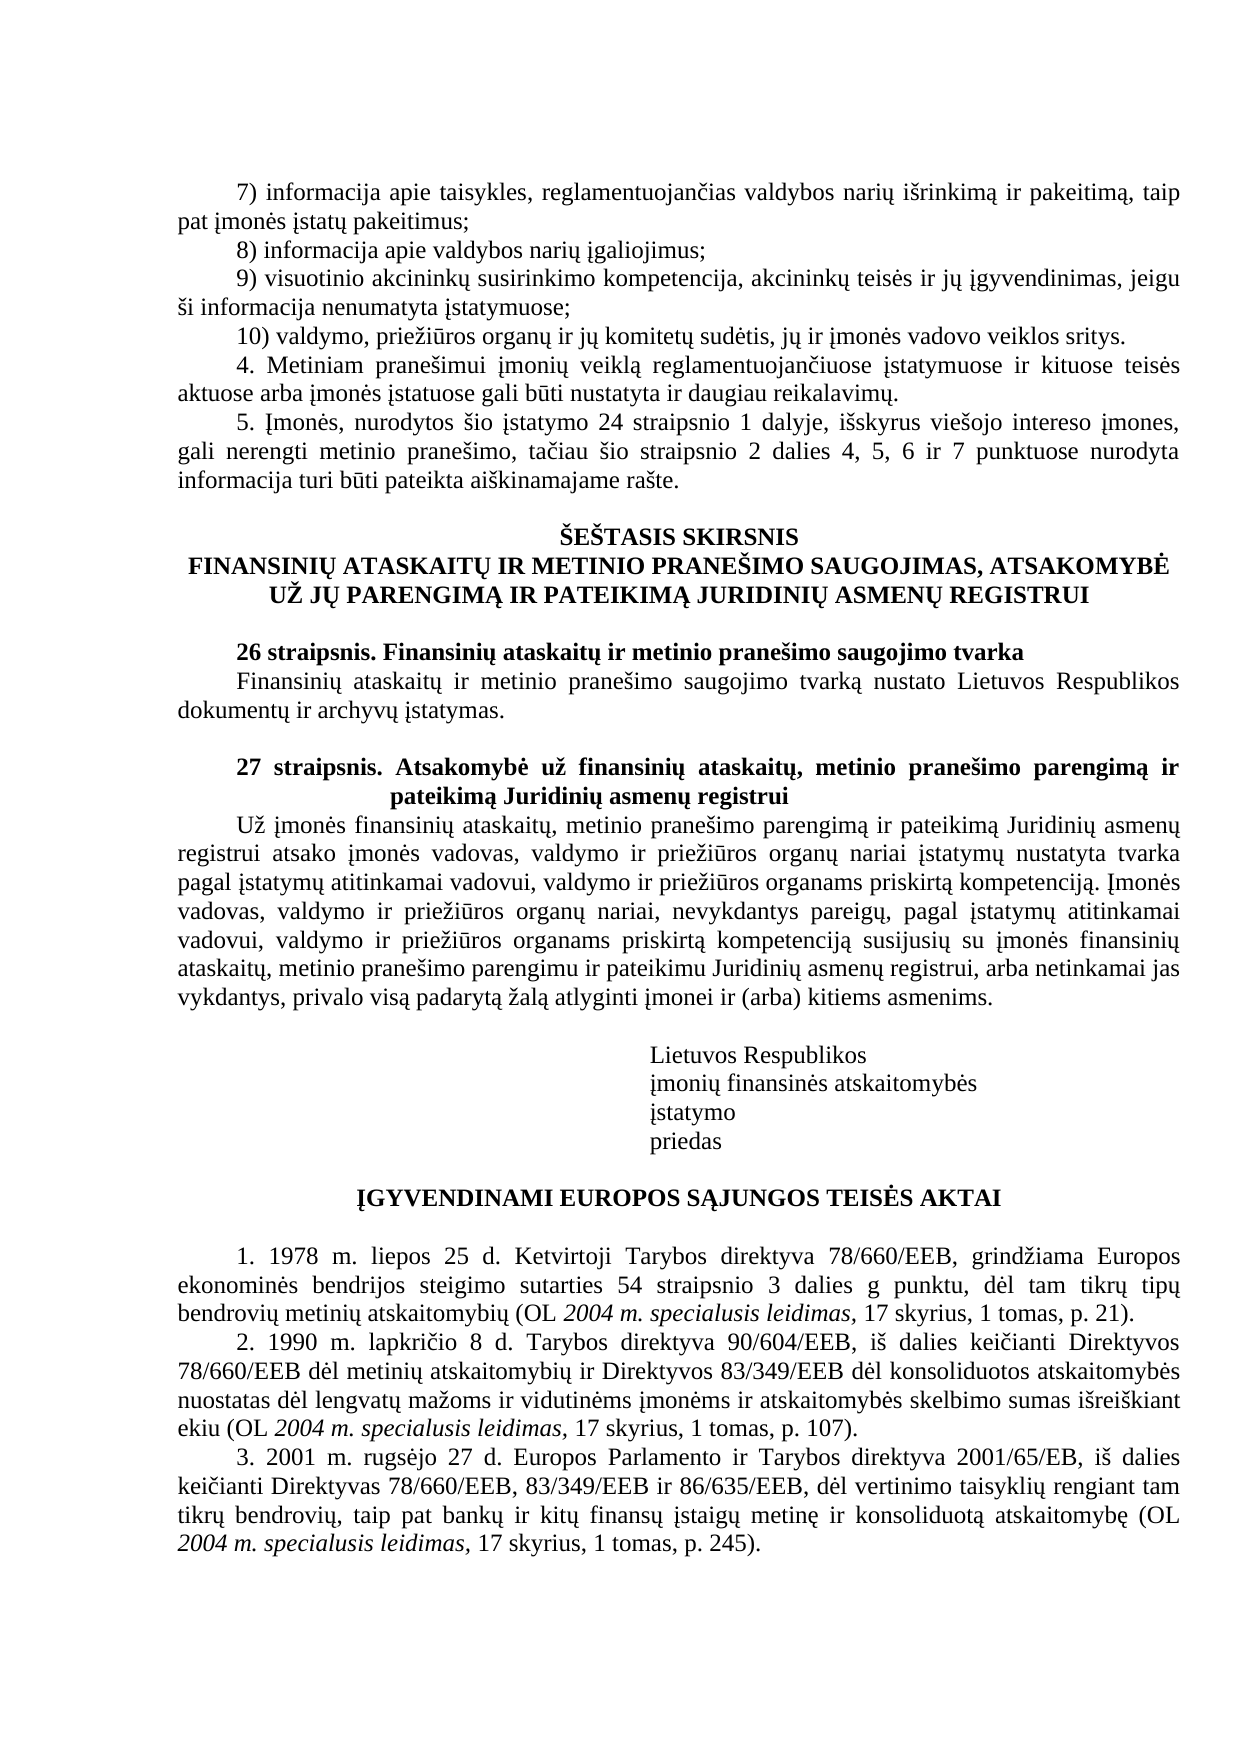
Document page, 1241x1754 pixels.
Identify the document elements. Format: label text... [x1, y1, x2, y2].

text 27 straipsnis. Atsakomybė už finansinių ataskaitų, metinio pranešimo parengimą ir pateikimą Juridinių asmenų registrui [236, 752, 1181, 810]
text 1. 1978 m. liepos 25 d. Ketvirtoji Tarybos direktyva 78/660/EEB, grindžiama Europos ekonominės bendrijos steigimo sutarties 54 straipsnio 3 dalies g punktu, dėl tam tikrų tipų bendrovių metinių atskaitomybių (OL 2004 m. specialusis leidimas, 17 skyrius, 1 tomas, p. 21). [177, 1241, 1181, 1327]
text priedas [649, 1126, 1181, 1155]
text Už įmonės finansinių ataskaitų, metinio pranešimo parengimą ir pateikimą Juridinių asmenų registrui atsako įmonės vadovas, valdymo ir priežiūros organų nariai įstatymų nustatyta tvarka pagal įstatymų atitinkamai vadovui, valdymo ir priežiūros organams priskirtą kompetenciją. Įmonės vadovas, valdymo ir priežiūros organų nariai, nevykdantys pareigų, pagal įstatymų atitinkamai vadovui, valdymo ir priežiūros organams priskirtą kompetenciją susijusių su įmonės finansinių ataskaitų, metinio pranešimo parengimu ir pateikimu Juridinių asmenų registrui, arba netinkamai jas vykdantys, privalo visą padarytą žalą atlyginti įmonei ir (arba) kitiems asmenims. [177, 810, 1181, 1011]
text 26 straipsnis. Finansinių ataskaitų ir metinio pranešimo saugojimo tvarka [177, 637, 1181, 666]
text Finansinių ataskaitų ir metinio pranešimo saugojimo tvarką nustato Lietuvos Respublikos dokumentų ir archyvų įstatymas. [177, 666, 1181, 723]
text FINANSINIŲ ATASKAITŲ IR METINIO PRANEŠIMO SAUGOJIMAS, ATSAKOMYBĖ UŽ JŲ PARENGIMĄ IR PATEIKIMĄ JURIDINIŲ ASMENŲ REGISTRUI [177, 551, 1181, 608]
text 2. 1990 m. lapkričio 8 d. Tarybos direktyva 90/604/EEB, iš dalies keičianti Direktyvos 78/660/EEB dėl metinių atskaitomybių ir Direktyvos 83/349/EEB dėl konsoliduotos atskaitomybės nuostatas dėl lengvatų mažoms ir vidutinėms įmonėms ir atskaitomybės skelbimo sumas išreiškiant ekiu (OL 2004 m. specialusis leidimas, 17 skyrius, 1 tomas, p. 107). [177, 1327, 1181, 1442]
text 9) visuotinio akcininkų susirinkimo kompetencija, akcininkų teisės ir jų įgyvendinimas, jeigu ši informacija nenumatyta įstatymuose; [177, 263, 1181, 321]
text 8) informacija apie valdybos narių įgaliojimus; [177, 235, 1181, 263]
text įmonių finansinės atskaitomybės [649, 1068, 1181, 1097]
text ĮGYVENDINAMI EUROPOS SĄJUNGOS TEISĖS AKTAI [177, 1183, 1181, 1212]
text 4. Metiniam pranešimui įmonių veiklą reglamentuojančiuose įstatymuose ir kituose teisės aktuose arba įmonės įstatuose gali būti nustatyta ir daugiau reikalavimų. [177, 350, 1181, 407]
text ŠEŠTASIS SKIRSNIS [177, 522, 1181, 551]
text Lietuvos Respublikos [649, 1040, 1181, 1068]
text 10) valdymo, priežiūros organų ir jų komitetų sudėtis, jų ir įmonės vadovo veiklos sritys. [177, 321, 1181, 350]
text 5. Įmonės, nurodytos šio įstatymo 24 straipsnio 1 dalyje, išskyrus viešojo intereso įmones, gali nerengti metinio pranešimo, tačiau šio straipsnio 2 dalies 4, 5, 6 ir 7 punktuose nurodyta informacija turi būti pateikta aiškinamajame rašte. [177, 407, 1181, 493]
text įstatymo [649, 1097, 1181, 1126]
text 3. 2001 m. rugsėjo 27 d. Europos Parlamento ir Tarybos direktyva 2001/65/EB, iš dalies keičianti Direktyvas 78/660/EEB, 83/349/EEB ir 86/635/EEB, dėl vertinimo taisyklių rengiant tam tikrų bendrovių, taip pat bankų ir kitų finansų įstaigų metinę ir konsoliduotą atskaitomybę (OL 2004 m. specialusis leidimas, 17 skyrius, 1 tomas, p. 245). [177, 1442, 1181, 1557]
text 7) informacija apie taisykles, reglamentuojančias valdybos narių išrinkimą ir pakeitimą, taip pat įmonės įstatų pakeitimus; [177, 177, 1181, 235]
